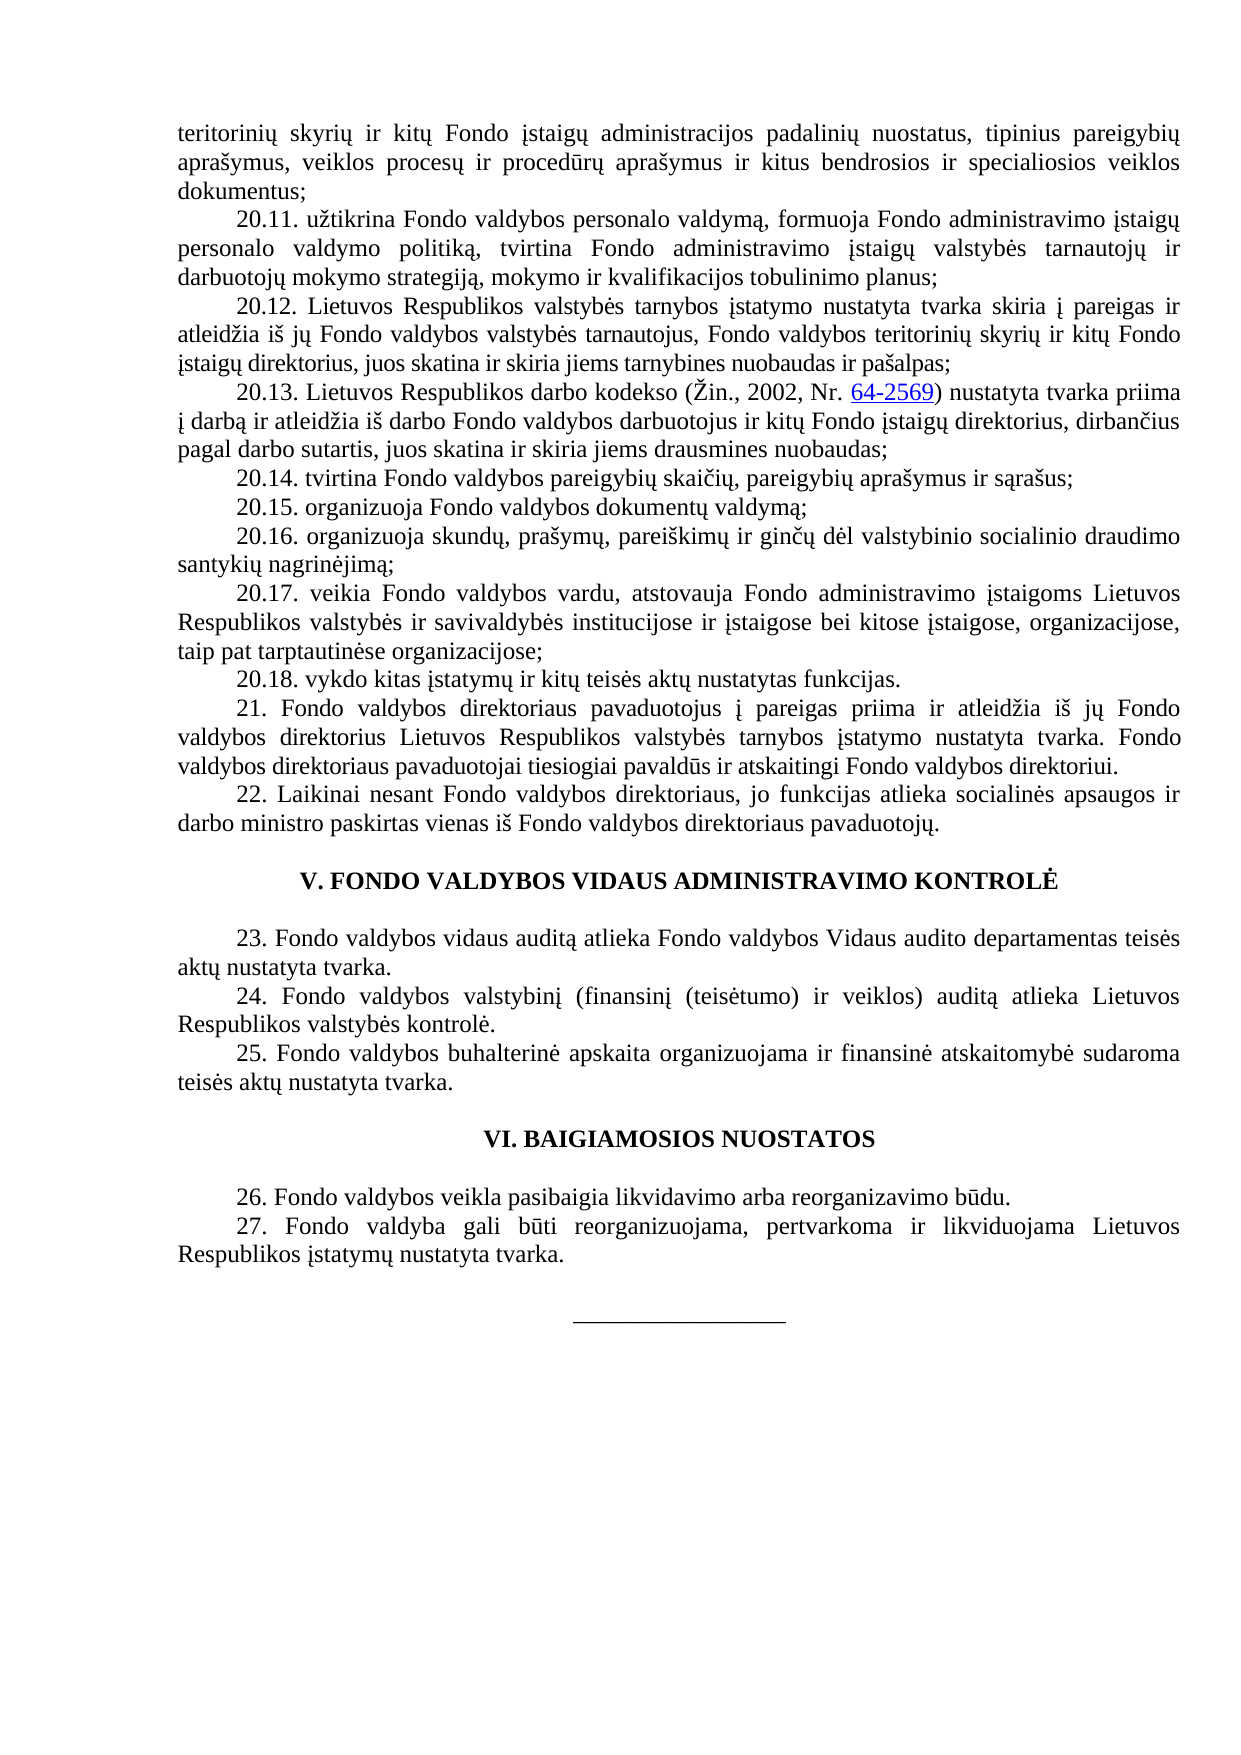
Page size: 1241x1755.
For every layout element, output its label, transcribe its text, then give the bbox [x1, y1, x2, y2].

text 20.12. Lietuvos Respublikos valstybės tarnybos įstatymo nustatyta tvarka skiria į pareigas ir atleidžia iš jų Fondo valdybos valstybės tarnautojus, Fondo valdybos teritorinių skyrių ir kitų Fondo įstaigų direktorius, juos skatina ir skiria jiems tarnybines nuobaudas ir pašalpas; [177, 291, 1181, 377]
text 20.17. veikia Fondo valdybos vardu, atstovauja Fondo administravimo įstaigoms Lietuvos Respublikos valstybės ir savivaldybės institucijose ir įstaigose bei kitose įstaigose, organizacijose, taip pat tarptautinėse organizacijose; [177, 578, 1181, 664]
text 22. Laikinai nesant Fondo valdybos direktoriaus, jo funkcijas atlieka socialinės apsaugos ir darbo ministro paskirtas vienas iš Fondo valdybos direktoriaus pavaduotojų. [177, 779, 1181, 837]
text 24. Fondo valdybos valstybinį (finansinį (teisėtumo) ir veiklos) auditą atlieka Lietuvos Respublikos valstybės kontrolė. [177, 981, 1181, 1038]
text 20.15. organizuoja Fondo valdybos dokumentų valdymą; [177, 492, 1181, 521]
text 20.11. užtikrina Fondo valdybos personalo valdymą, formuoja Fondo administravimo įstaigų personalo valdymo politiką, tvirtina Fondo administravimo įstaigų valstybės tarnautojų ir darbuotojų mokymo strategiją, mokymo ir kvalifikacijos tobulinimo planus; [177, 204, 1181, 291]
text 27. Fondo valdyba gali būti reorganizuojama, pertvarkoma ir likviduojama Lietuvos Respublikos įstatymų nustatyta tvarka. [177, 1211, 1181, 1268]
text VI. BAIGIAMOSIOS NUOSTATOS [177, 1124, 1181, 1153]
text V. FONDO VALDYBOS VIDAUS ADMINISTRAVIMO KONTROLĖ [177, 866, 1181, 894]
text 20.16. organizuoja skundų, prašymų, pareiškimų ir ginčų dėl valstybinio socialinio draudimo santykių nagrinėjimą; [177, 521, 1181, 578]
text 26. Fondo valdybos veikla pasibaigia likvidavimo arba reorganizavimo būdu. [177, 1182, 1181, 1211]
text 23. Fondo valdybos vidaus auditą atlieka Fondo valdybos Vidaus audito departamentas teisės aktų nustatyta tvarka. [177, 923, 1181, 981]
text teritorinių skyrių ir kitų Fondo įstaigų administracijos padalinių nuostatus, tipinius pareigybių aprašymus, veiklos procesų ir procedūrų aprašymus ir kitus bendrosios ir specialiosios veiklos dokumentus; [177, 118, 1181, 204]
text 21. Fondo valdybos direktoriaus pavaduotojus į pareigas priima ir atleidžia iš jų Fondo valdybos direktorius Lietuvos Respublikos valstybės tarnybos įstatymo nustatyta tvarka. Fondo valdybos direktoriaus pavaduotojai tiesiogiai pavaldūs ir atskaitingi Fondo valdybos direktoriui. [177, 693, 1181, 779]
text 20.14. tvirtina Fondo valdybos pareigybių skaičių, pareigybių aprašymus ir sąrašus; [177, 463, 1181, 492]
text 25. Fondo valdybos buhalterinė apskaita organizuojama ir finansinė atskaitomybė sudaroma teisės aktų nustatyta tvarka. [177, 1038, 1181, 1096]
text _________________ [177, 1297, 1181, 1326]
text 20.18. vykdo kitas įstatymų ir kitų teisės aktų nustatytas funkcijas. [177, 664, 1181, 693]
text 20.13. Lietuvos Respublikos darbo kodekso (Žin., 2002, Nr. 64-2569) nustatyta tvarka priima į darbą ir atleidžia iš darbo Fondo valdybos darbuotojus ir kitų Fondo įstaigų direktorius, dirbančius pagal darbo sutartis, juos skatina ir skiria jiems drausmines nuobaudas; [177, 377, 1181, 463]
